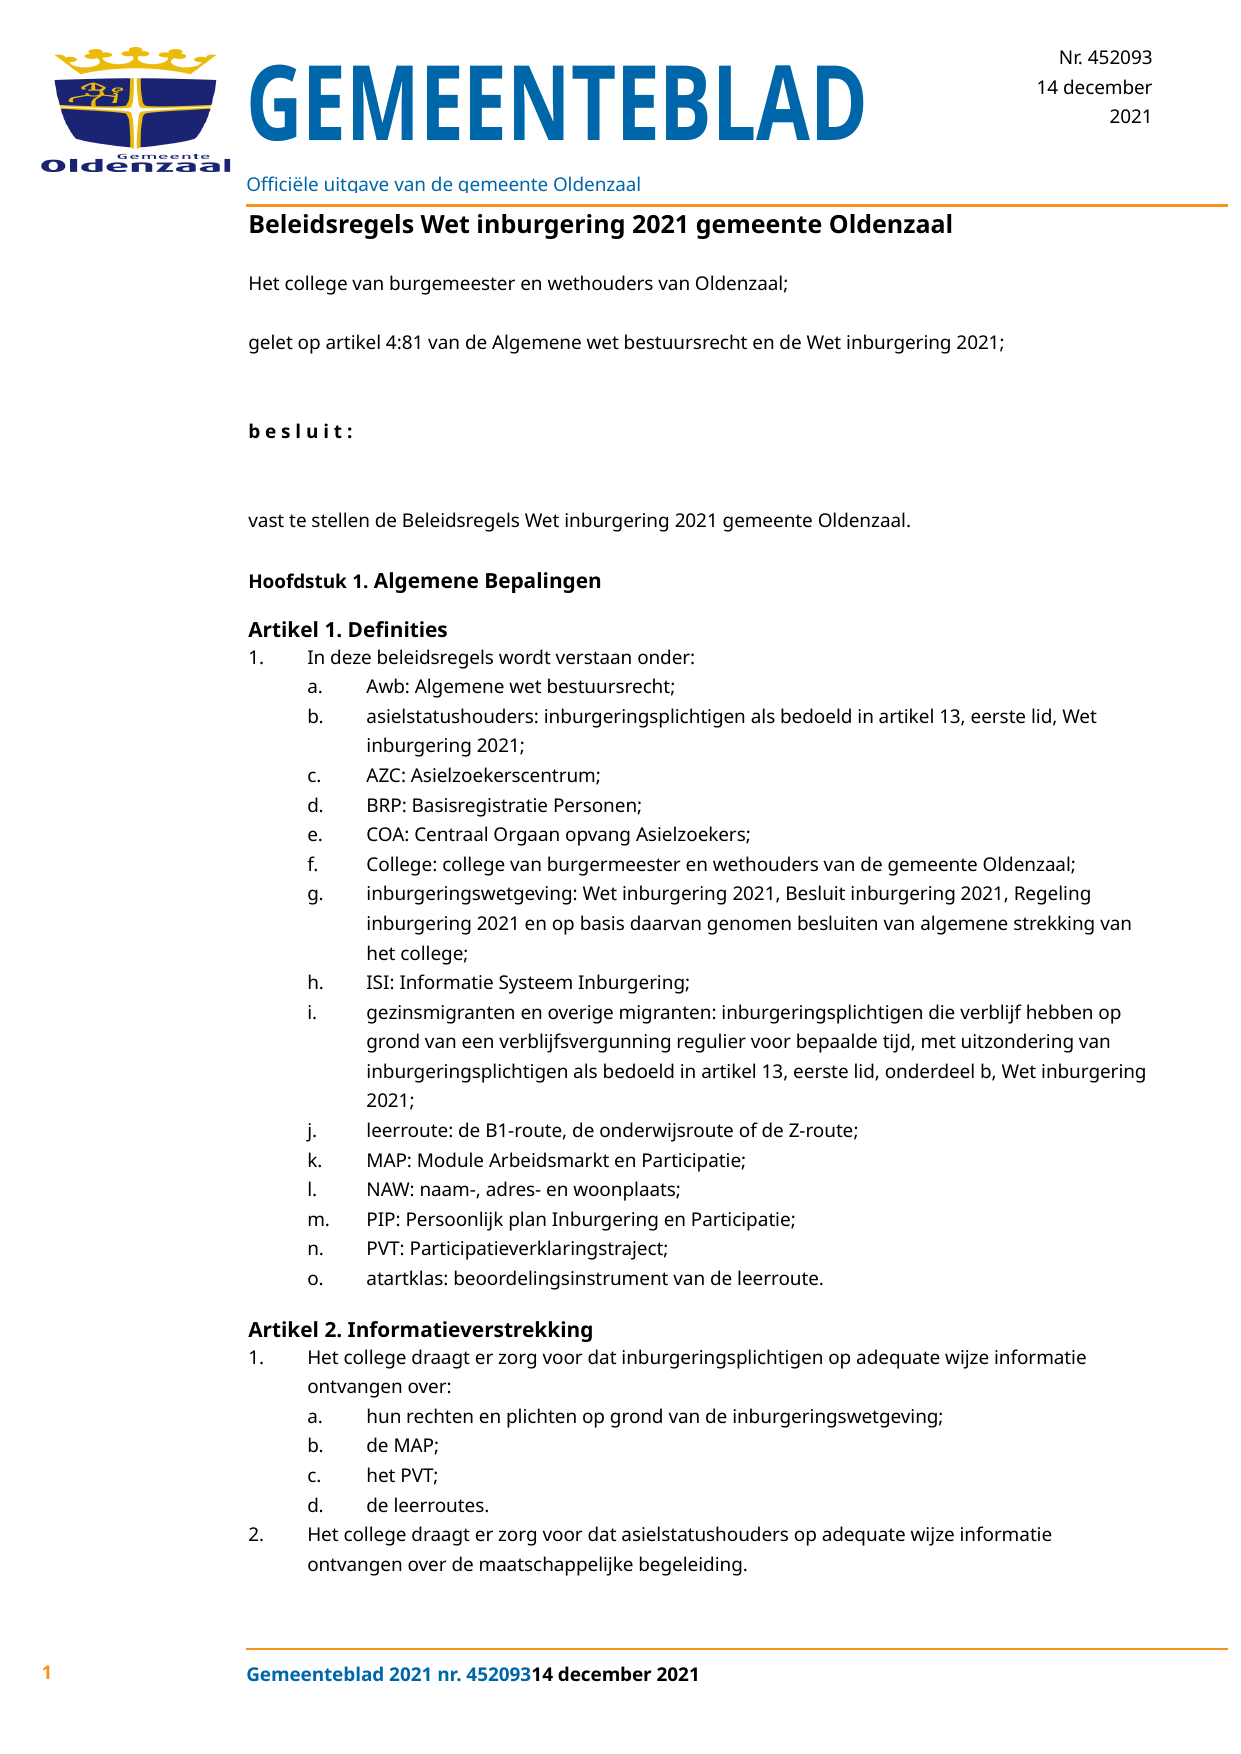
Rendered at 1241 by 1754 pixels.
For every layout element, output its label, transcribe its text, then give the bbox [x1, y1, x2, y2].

list COA: Centraal Orgaan opvang Asielzoekers; [307, 821, 1152, 847]
list NAW: naam-, adres- en woonplaats; [307, 1176, 1152, 1202]
list PIP: Persoonlijk plan Inburgering en Participatie; [307, 1206, 1152, 1232]
list AZC: Asielzoekerscentrum; [307, 762, 1152, 788]
list PVT: Participatieverklaringstraject; [307, 1236, 1152, 1261]
list In deze beleidsregels wordt verstaan onder: [248, 644, 1152, 669]
list de leerroutes. [307, 1492, 1152, 1518]
list Het college draagt er zorg voor dat inburgeringsplichtigen op adequate wijze informatie ontvangen over: [248, 1344, 1152, 1399]
list BRP: Basisregistratie Personen; [307, 792, 1152, 817]
list asielstatushouders: inburgeringsplichtigen als bedoeld in artikel 13, eerste lid, Wet inburgering 2021; [307, 703, 1152, 758]
list atartklas: beoordelingsinstrument van de leerroute. [307, 1265, 1152, 1291]
text vast te stellen de Beleidsregels Wet inburgering 2021 gemeente Oldenzaal. [248, 507, 1152, 533]
list Het college draagt er zorg voor dat asielstatushouders op adequate wijze informatie ontvangen over de maatschappelijke begeleiding. [248, 1521, 1152, 1577]
list de MAP; [307, 1433, 1152, 1458]
text Artikel 2. Informatieverstrekking [248, 1316, 1152, 1344]
text Het college van burgemeester en wethouders van Oldenzaal; [248, 270, 1152, 296]
list ISI: Informatie Systeem Inburgering; [307, 969, 1152, 995]
list gezinsmigranten en overige migranten: inburgeringsplichtigen die verblijf hebben op grond van een verblijfsvergunning regulier voor bepaalde tijd, met uitzondering van inburgeringsplichtigen als bedoeld in artikel 13, eerste lid, onderdeel b, Wet inburgering 2021; [307, 999, 1152, 1113]
list het PVT; [307, 1462, 1152, 1488]
text gelet op artikel 4:81 van de Algemene wet bestuursrecht en de Wet inburgering 2021; [248, 329, 1152, 355]
text Beleidsregels Wet inburgering 2021 gemeente Oldenzaal [248, 207, 1152, 241]
list Awb: Algemene wet bestuursrecht; [307, 673, 1152, 699]
text Hoofdstuk 1. Algemene Bepalingen [248, 566, 1152, 594]
text b e s l u i t : [248, 418, 1152, 444]
list College: college van burgermeester en wethouders van de gemeente Oldenzaal; [307, 851, 1152, 877]
text Artikel 1. Definities [248, 615, 1152, 644]
list hun rechten en plichten op grond van de inburgeringswetgeving; [307, 1403, 1152, 1429]
list inburgeringswetgeving: Wet inburgering 2021, Besluit inburgering 2021, Regeling inburgering 2021 en op basis daarvan genomen besluiten van algemene strekking van het college; [307, 881, 1152, 965]
list MAP: Module Arbeidsmarkt en Participatie; [307, 1147, 1152, 1172]
list leerroute: de B1-route, de onderwijsroute of de Z-route; [307, 1117, 1152, 1143]
picture [41, 47, 231, 172]
